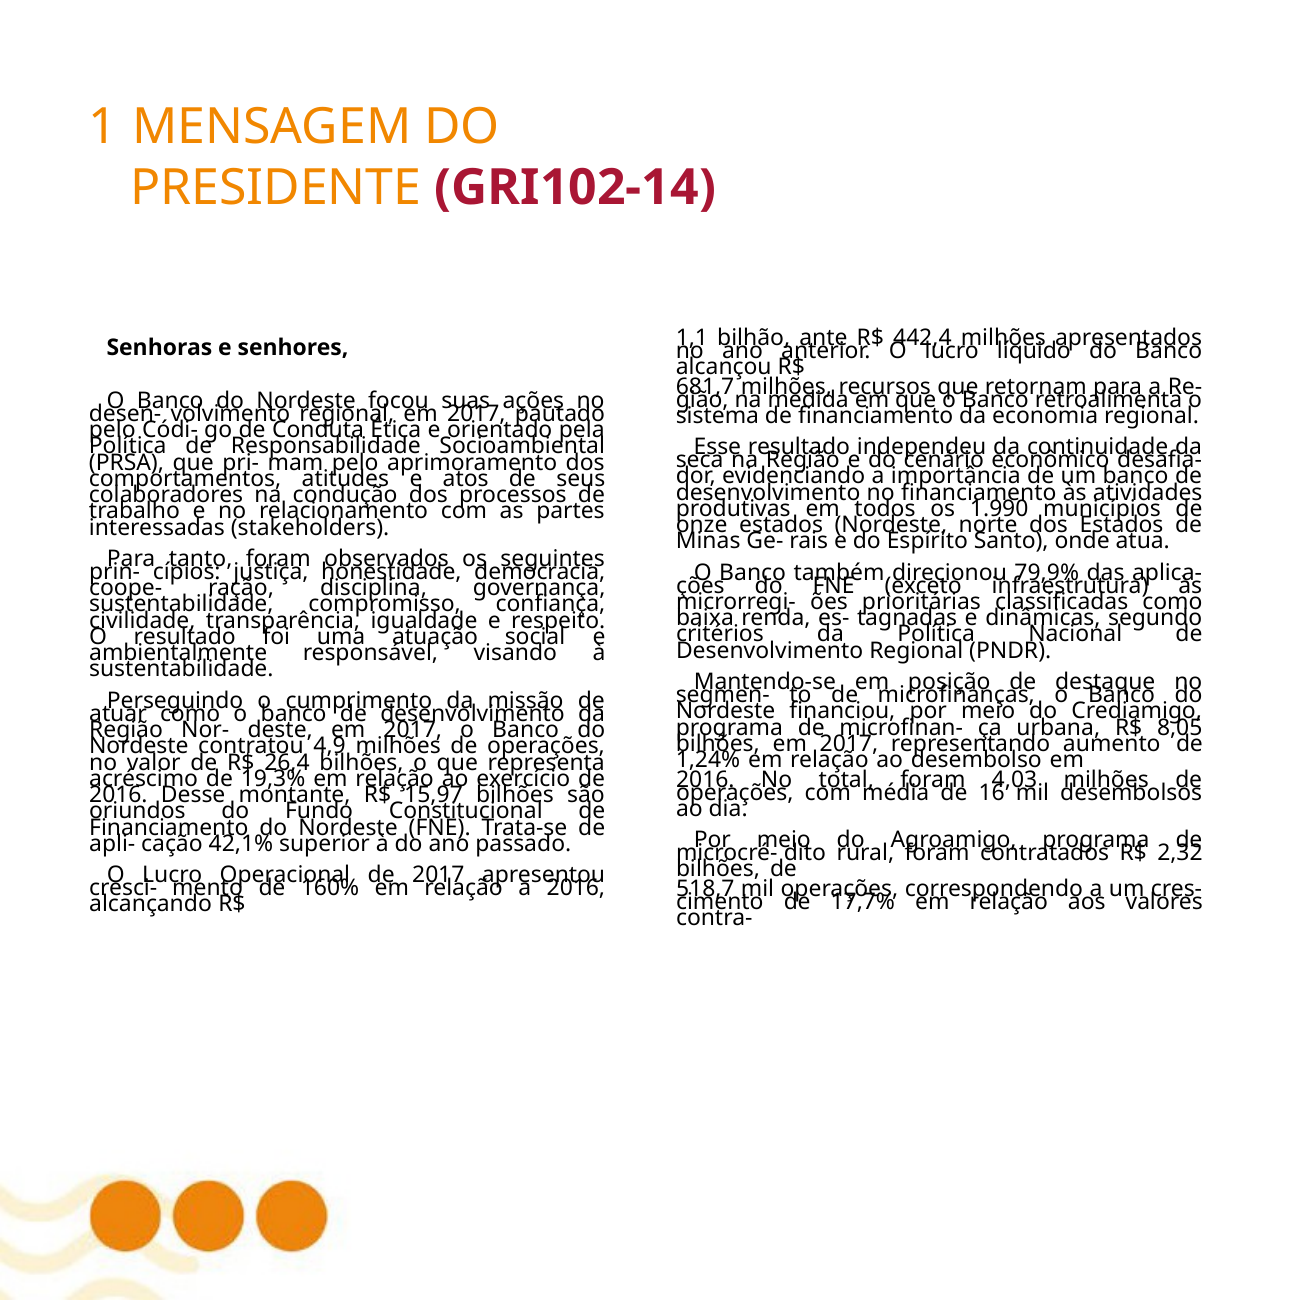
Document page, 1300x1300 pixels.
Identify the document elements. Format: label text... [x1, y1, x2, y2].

text 1 MENSAGEM DO [88, 96, 1205, 164]
text Esse resultado independeu da continuidade da seca na Região e do cenário econômico desafia- dor, evidenciando a importância de um banco de desenvolvimento no financiamento às atividades produtivas em todos os 1.990 municípios de onze estados (Nordeste, norte dos Estados de Minas Ge- rais e do Espírito Santo), onde atua. [676, 442, 1203, 556]
text O Lucro Operacional de 2017 apresentou cresci- mento de 160% em relação a 2016, alcançando R$ [89, 870, 605, 918]
text 681,7 milhões, recursos que retornam para a Re- gião, na medida em que o Banco retroalimenta o sistema de financiamento da economia regional. [676, 381, 1203, 430]
text Mantendo-se em posição de destaque no segmen- to de microfinanças, o Banco do Nordeste financiou, por meio do Crediamigo, programa de microfinan- ça urbana, R$ 8,05 bilhões, em 2017, representando aumento de 1,24% em relação ao desembolso em [676, 677, 1203, 774]
text 518,7 mil operações, correspondendo a um cres- cimento de 17,7% em relação aos valores contra- [676, 883, 1203, 932]
text O Banco do Nordeste focou suas ações no desen- volvimento regional, em 2017, pautado pelo Códi- go de Conduta Ética e orientado pela Política de Responsabilidade Socioambiental (PRSA), que pri- mam pelo aprimoramento dos comportamentos, atitudes e atos de seus colaboradores na condução dos processos de trabalho e no relacionamento com as partes interessadas (stakeholders). [89, 396, 605, 542]
text PRESIDENTE (GRI102-14) [130, 164, 1205, 216]
text Por meio do Agroamigo, programa de microcré- dito rural, foram contratados R$ 2,32 bilhões, de [676, 835, 1203, 883]
text O Banco também direcionou 79,9% das aplica- ções do FNE (exceto infraestrutura) às microrregi- ões prioritárias classificadas como baixa renda, es- tagnadas e dinâmicas, segundo critérios da Política Nacional de Desenvolvimento Regional (PNDR). [676, 567, 1203, 665]
text 2016. No total, foram 4,03 milhões de operações, com média de 16 mil desembolsos ao dia. [676, 774, 1203, 823]
text 8 [116, 979, 1205, 1012]
text Perseguindo o cumprimento da missão de atuar como o banco de desenvolvimento da Região Nor- deste, em 2017, o Banco do Nordeste contratou 4,9 milhões de operações, no valor de R$ 26,4 bilhões, o que representa acréscimo de 19,3% em relação ao exercício de 2016. Desse montante, R$ 15,97 bilhões são oriundos do Fundo Constitucional de Financiamento do Nordeste (FNE). Trata-se de apli- cação 42,1% superior à do ano passado. [89, 695, 605, 858]
picture [0, 0, 1300, 1300]
text Para tanto, foram observados os seguintes prin- cípios: justiça, honestidade, democracia, coope- ração, disciplina, governança, sustentabilidade, compromisso, confiança, civilidade, transparência, igualdade e respeito. O resultado foi uma atuação social e ambientalmente responsável, visando à sustentabilidade. [89, 554, 605, 684]
text Senhoras e senhores, [106, 331, 605, 365]
text 1,1 bilhão, ante R$ 442,4 milhões apresentados no ano anterior. O lucro líquido do Banco alcançou R$ [676, 333, 1203, 381]
